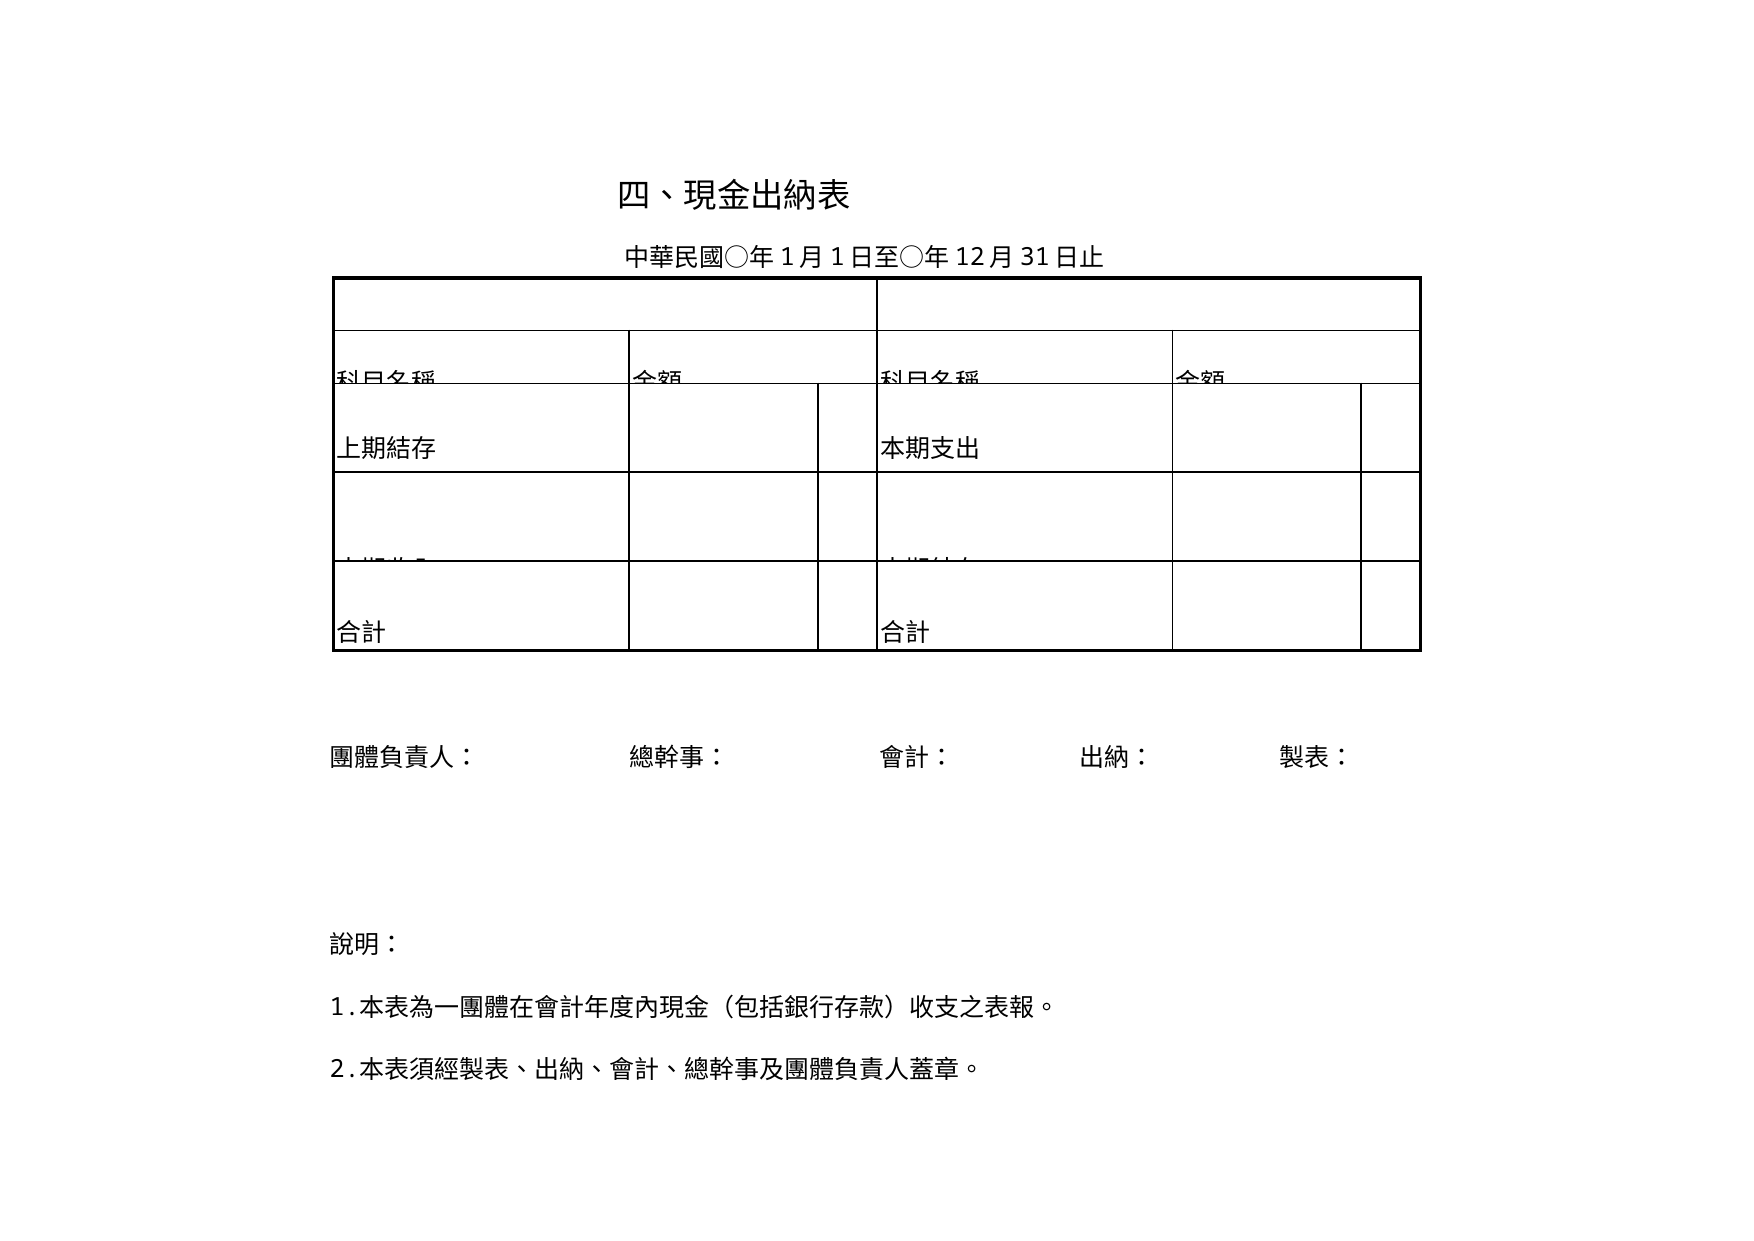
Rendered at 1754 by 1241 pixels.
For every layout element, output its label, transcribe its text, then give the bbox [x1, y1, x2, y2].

table_header 收入之部 [335, 280, 876, 329]
table_cell 合計 [878, 562, 1172, 648]
table_cell 金額 [1173, 331, 1419, 383]
table_cell [1173, 562, 1360, 648]
table_cell 本期支出 [878, 384, 1172, 471]
table_cell [819, 562, 876, 648]
table_cell [819, 384, 876, 471]
text 團體負責人： 總幹事： 會計： 出納： 製表： [329, 714, 1612, 776]
table_cell 本期結存 [878, 473, 1172, 560]
table_cell [1173, 473, 1360, 560]
table_cell 合計 [335, 562, 628, 648]
table_cell [1362, 562, 1419, 648]
text 中華民國○年1月1日至○年12月31日止 [142, 214, 1587, 276]
text 2.本表須經製表、出納、會計、總幹事及團體負責人蓋章。 [329, 1026, 1612, 1089]
table_cell [1362, 473, 1419, 560]
text 四、現金出納表 [617, 151, 1112, 214]
table_cell 上期結存 [335, 384, 628, 471]
table_header 支出之部 [878, 280, 1419, 329]
text 1.本表為一團體在會計年度內現金（包括銀行存款）收支之表報。 [329, 964, 1612, 1026]
table_cell 本期收入 [335, 473, 628, 560]
table_cell [819, 473, 876, 560]
table_cell 科目名稱 [335, 331, 628, 383]
table_cell [630, 384, 817, 471]
table_cell [1173, 384, 1360, 471]
table_cell 金額 [630, 331, 876, 383]
table_cell [630, 473, 817, 560]
text 說明： [329, 901, 1612, 964]
table_cell [630, 562, 817, 648]
table_cell 科目名稱 [878, 331, 1172, 383]
table_cell [1362, 384, 1419, 471]
